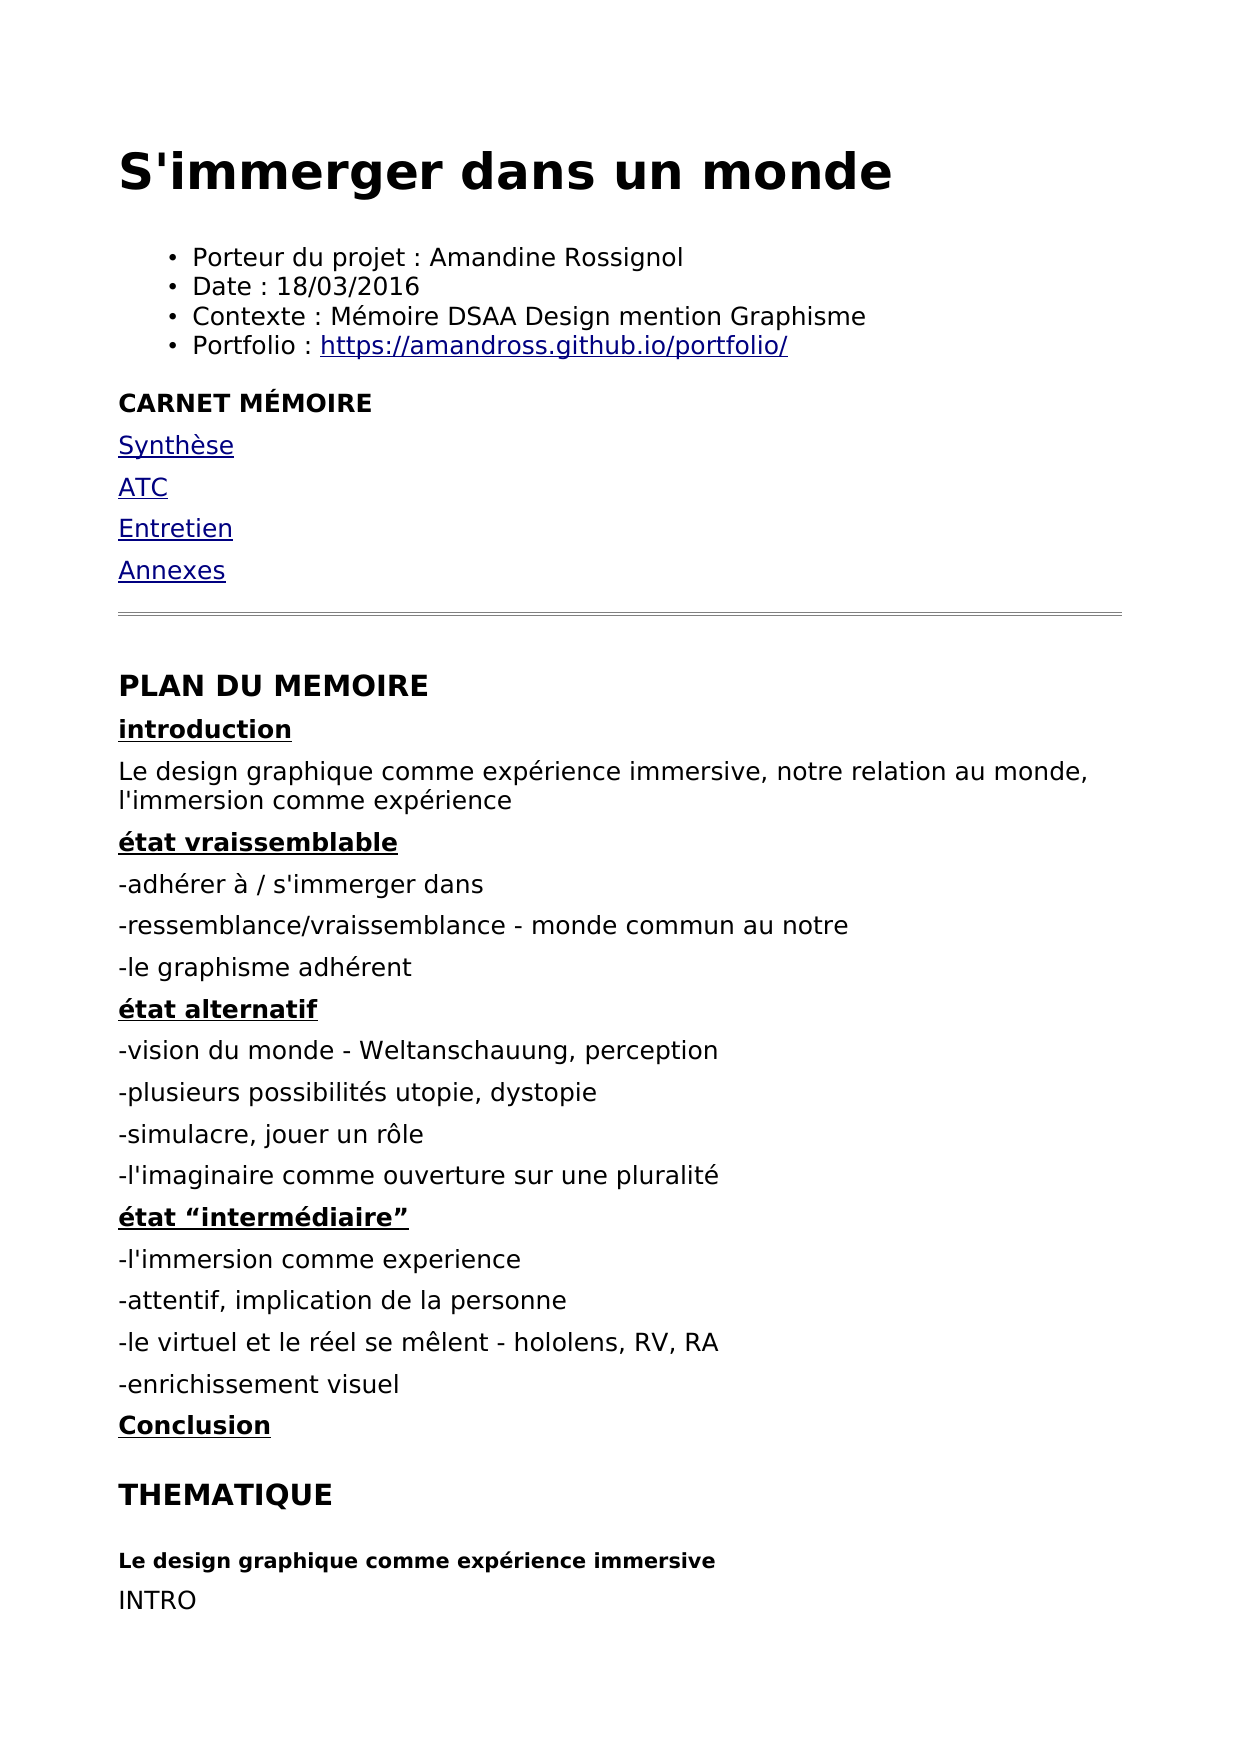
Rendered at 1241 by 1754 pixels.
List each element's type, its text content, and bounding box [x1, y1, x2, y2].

text ATC [118, 473, 1122, 502]
text INTRO [118, 1586, 1122, 1616]
subtitle Le design graphique comme expérience immersive [118, 1549, 1122, 1574]
text -simulacre, jouer un rôle [118, 1120, 1122, 1149]
text Annexes [118, 556, 1122, 585]
text -enrichissement visuel [118, 1370, 1122, 1399]
text -plusieurs possibilités utopie, dystopie [118, 1078, 1122, 1107]
text -le graphisme adhérent [118, 953, 1122, 982]
text -vision du monde - Weltanschauung, perception [118, 1036, 1122, 1066]
list Contexte : Mémoire DSAA Design mention Graphisme [177, 302, 1122, 331]
text Synthèse [118, 431, 1122, 460]
text Entretien [118, 514, 1122, 544]
text -attentif, implication de la personne [118, 1286, 1122, 1316]
text introduction [118, 716, 1122, 745]
text CARNET MÉMOIRE [118, 389, 1122, 419]
list Date : 18/03/2016 [177, 272, 1122, 302]
text Le design graphique comme expérience immersive, notre relation au monde, l'immersion comme expérience [118, 757, 1122, 816]
list Porteur du projet : Amandine Rossignol [177, 243, 1122, 272]
text état “intermédiaire” [118, 1203, 1122, 1232]
subtitle THEMATIQUE [118, 1478, 1122, 1512]
list Portfolio : https://amandross.github.io/portfolio/ [177, 331, 1122, 360]
text état vraissemblable [118, 828, 1122, 857]
text -l'immersion comme experience [118, 1245, 1122, 1274]
text -ressemblance/vraissemblance - monde commun au notre [118, 911, 1122, 941]
text -le virtuel et le réel se mêlent - hololens, RV, RA [118, 1328, 1122, 1357]
text Conclusion [118, 1411, 1122, 1441]
text état alternatif [118, 995, 1122, 1024]
subtitle S'immerger dans un monde [118, 143, 1122, 201]
subtitle PLAN DU MEMOIRE [118, 669, 1122, 703]
text -l'imaginaire comme ouverture sur une pluralité [118, 1161, 1122, 1191]
text -adhérer à / s'immerger dans [118, 870, 1122, 899]
